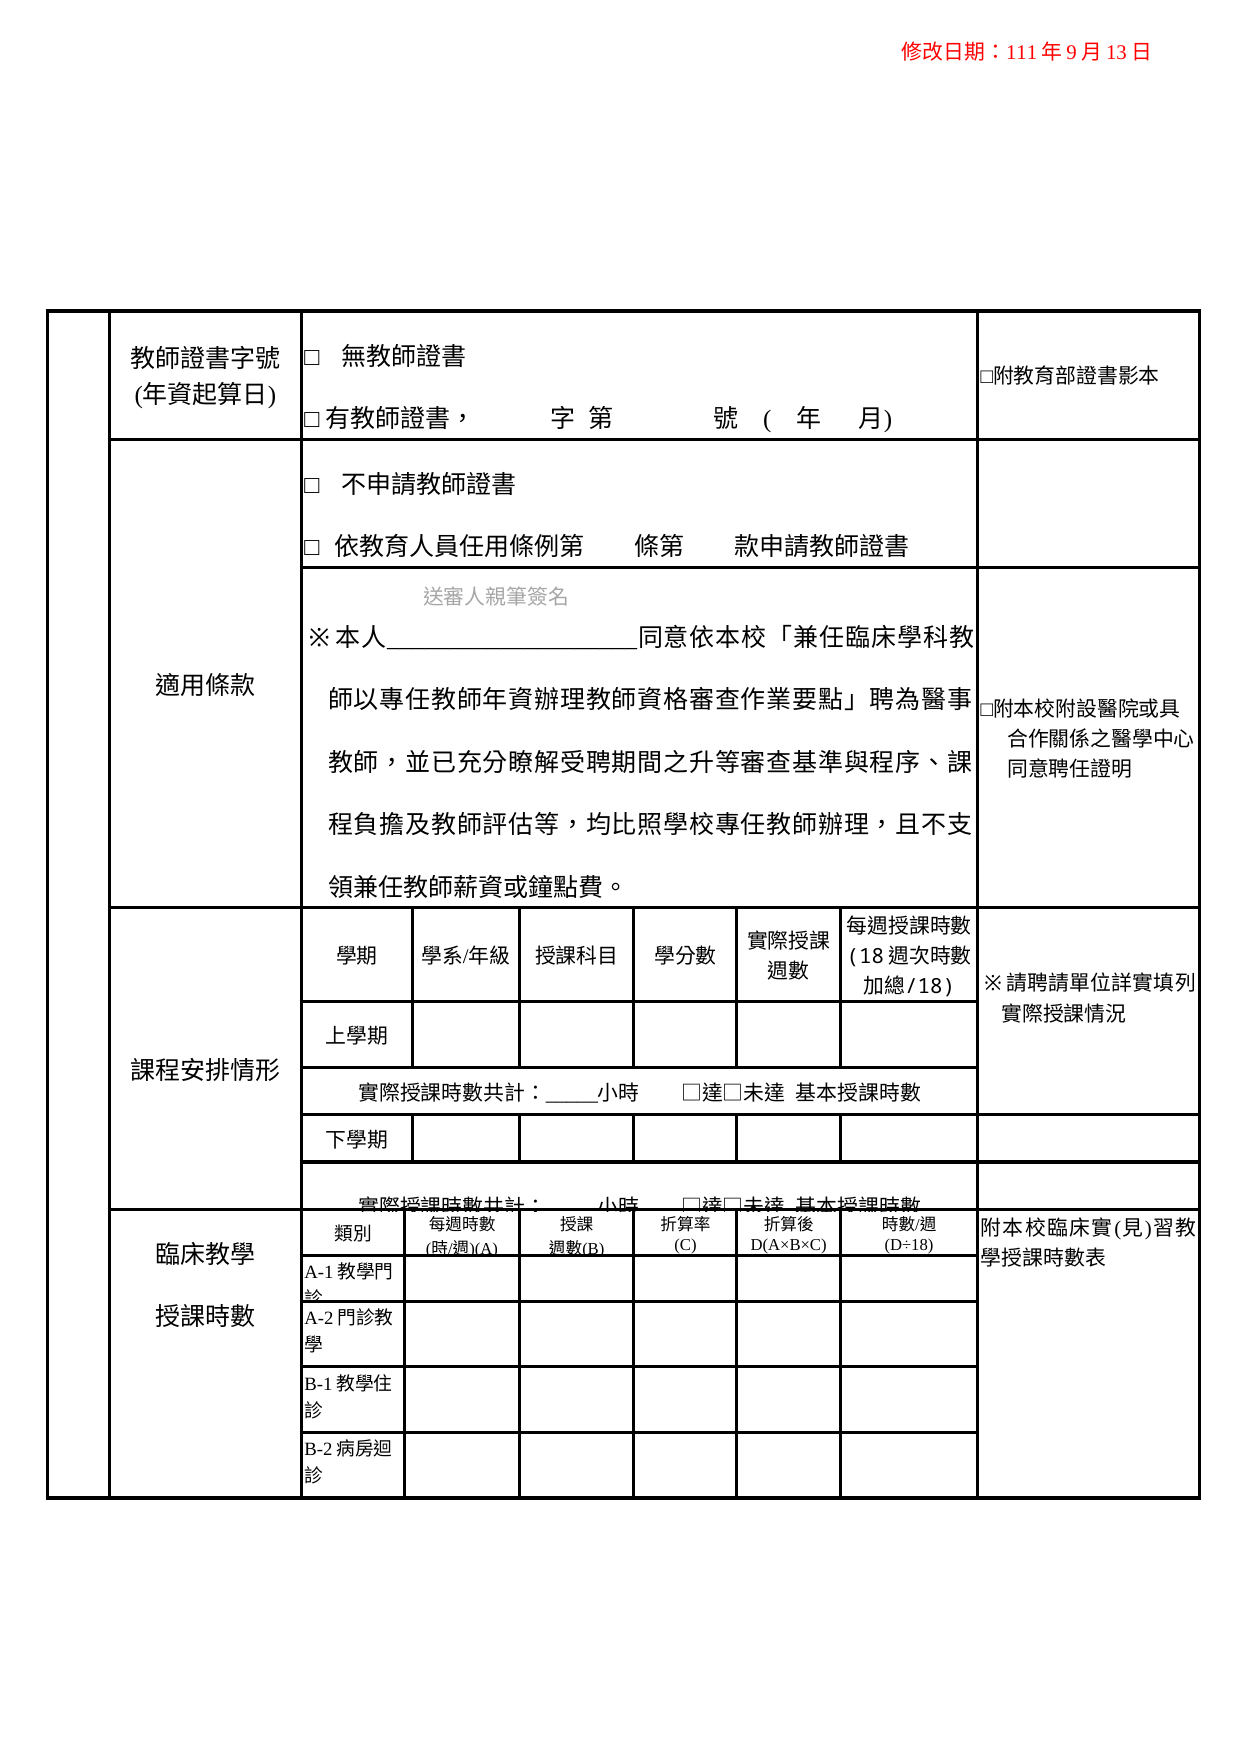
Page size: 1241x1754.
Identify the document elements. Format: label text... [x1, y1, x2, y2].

table_cell ※請聘請單位詳實填列實際授課情況 [979, 909, 1198, 1113]
table_cell [635, 1303, 735, 1365]
table_cell [635, 1116, 735, 1160]
table_cell 實際授課時數共計：_____小時 □達□未達 基本授課時數 [303, 1164, 976, 1208]
table_cell [635, 1434, 735, 1496]
table_cell [842, 1116, 976, 1160]
table_cell [521, 1003, 632, 1066]
table_cell 附本校臨床實(見)習教學授課時數表 [979, 1211, 1198, 1496]
table_cell [979, 1116, 1198, 1160]
table_cell ※本人____________________同意依本校「兼任臨床學科教師以專任教師年資辦理教師資格審查作業要點」聘為醫事教師，並已充分瞭解受聘期間之升等審查基準與程序、課程負擔及教師評估等，均比照學校專任教師辦理，且不支領兼任教師薪資或鐘點費。 [303, 569, 976, 906]
table_cell [842, 1303, 976, 1365]
table_cell [738, 1303, 839, 1365]
table_cell [635, 1003, 735, 1066]
table_cell [414, 1116, 518, 1160]
table_cell 適用條款 [111, 441, 300, 906]
table_cell A-2門診教學 [303, 1303, 403, 1365]
table_cell 課程安排情形 [111, 909, 300, 1208]
table_cell [738, 1003, 839, 1066]
table_cell 授課科目 [521, 909, 632, 1000]
table_cell 折算率 (C) [635, 1211, 735, 1253]
table_cell [406, 1434, 518, 1496]
table_cell [406, 1368, 518, 1431]
table_cell 臨床教學 授課時數 [111, 1211, 300, 1496]
table_cell □附本校附設醫院或具合作關係之醫學中心同意聘任證明 [979, 569, 1198, 906]
table_cell 實際授課 週數 [738, 909, 839, 1000]
table_cell [414, 1003, 518, 1066]
table_cell 折算後 D(A×B×C) [738, 1211, 839, 1253]
table_cell 學系/年級 [414, 909, 518, 1000]
table_cell 學期 [303, 909, 411, 1000]
table_cell [406, 1257, 518, 1299]
table_cell [521, 1303, 632, 1365]
table_cell [738, 1434, 839, 1496]
table_cell 實際授課時數共計：_____小時 □達□未達 基本授課時數 [303, 1069, 976, 1113]
table_cell [842, 1368, 976, 1431]
table_cell [521, 1368, 632, 1431]
table_cell 時數/週 (D÷18) [842, 1211, 976, 1253]
table_cell 學分數 [635, 909, 735, 1000]
table_cell 授課 週數(B) [521, 1211, 632, 1253]
table_cell 每週時數 (時/週)(A) [406, 1211, 518, 1253]
table_cell [635, 1257, 735, 1299]
table_cell [979, 441, 1198, 566]
table_cell 每週授課時數 (18週次時數加總/18) [842, 909, 976, 1000]
table_cell 下學期 [303, 1116, 411, 1160]
table_cell [521, 1434, 632, 1496]
table_cell 不申請教師證書 □ 依教育人員任用條例第 條第 款申請教師證書 [303, 441, 976, 566]
table_cell 無教師證書 □ 有教師證書， 字 第 號 ( 年 月) [303, 313, 976, 437]
table_cell 上學期 [303, 1003, 411, 1066]
table_cell [406, 1303, 518, 1365]
table_cell [842, 1434, 976, 1496]
table_cell [521, 1116, 632, 1160]
table_cell [738, 1257, 839, 1299]
table_cell [842, 1257, 976, 1299]
table_cell [521, 1257, 632, 1299]
table_cell [635, 1368, 735, 1431]
table_cell 教師證書字號 (年資起算日) [111, 313, 300, 437]
table_cell [842, 1003, 976, 1066]
table_cell B-1教學住診 [303, 1368, 403, 1431]
table_cell [49, 313, 108, 1496]
table_cell [738, 1368, 839, 1431]
table_cell [738, 1116, 839, 1160]
table_cell □附教育部證書影本 [979, 313, 1198, 437]
table_cell B-2病房迴診 [303, 1434, 403, 1496]
table_cell A-1教學門診 [303, 1257, 403, 1299]
table_cell 類別 [303, 1211, 403, 1253]
table_cell [979, 1164, 1198, 1208]
